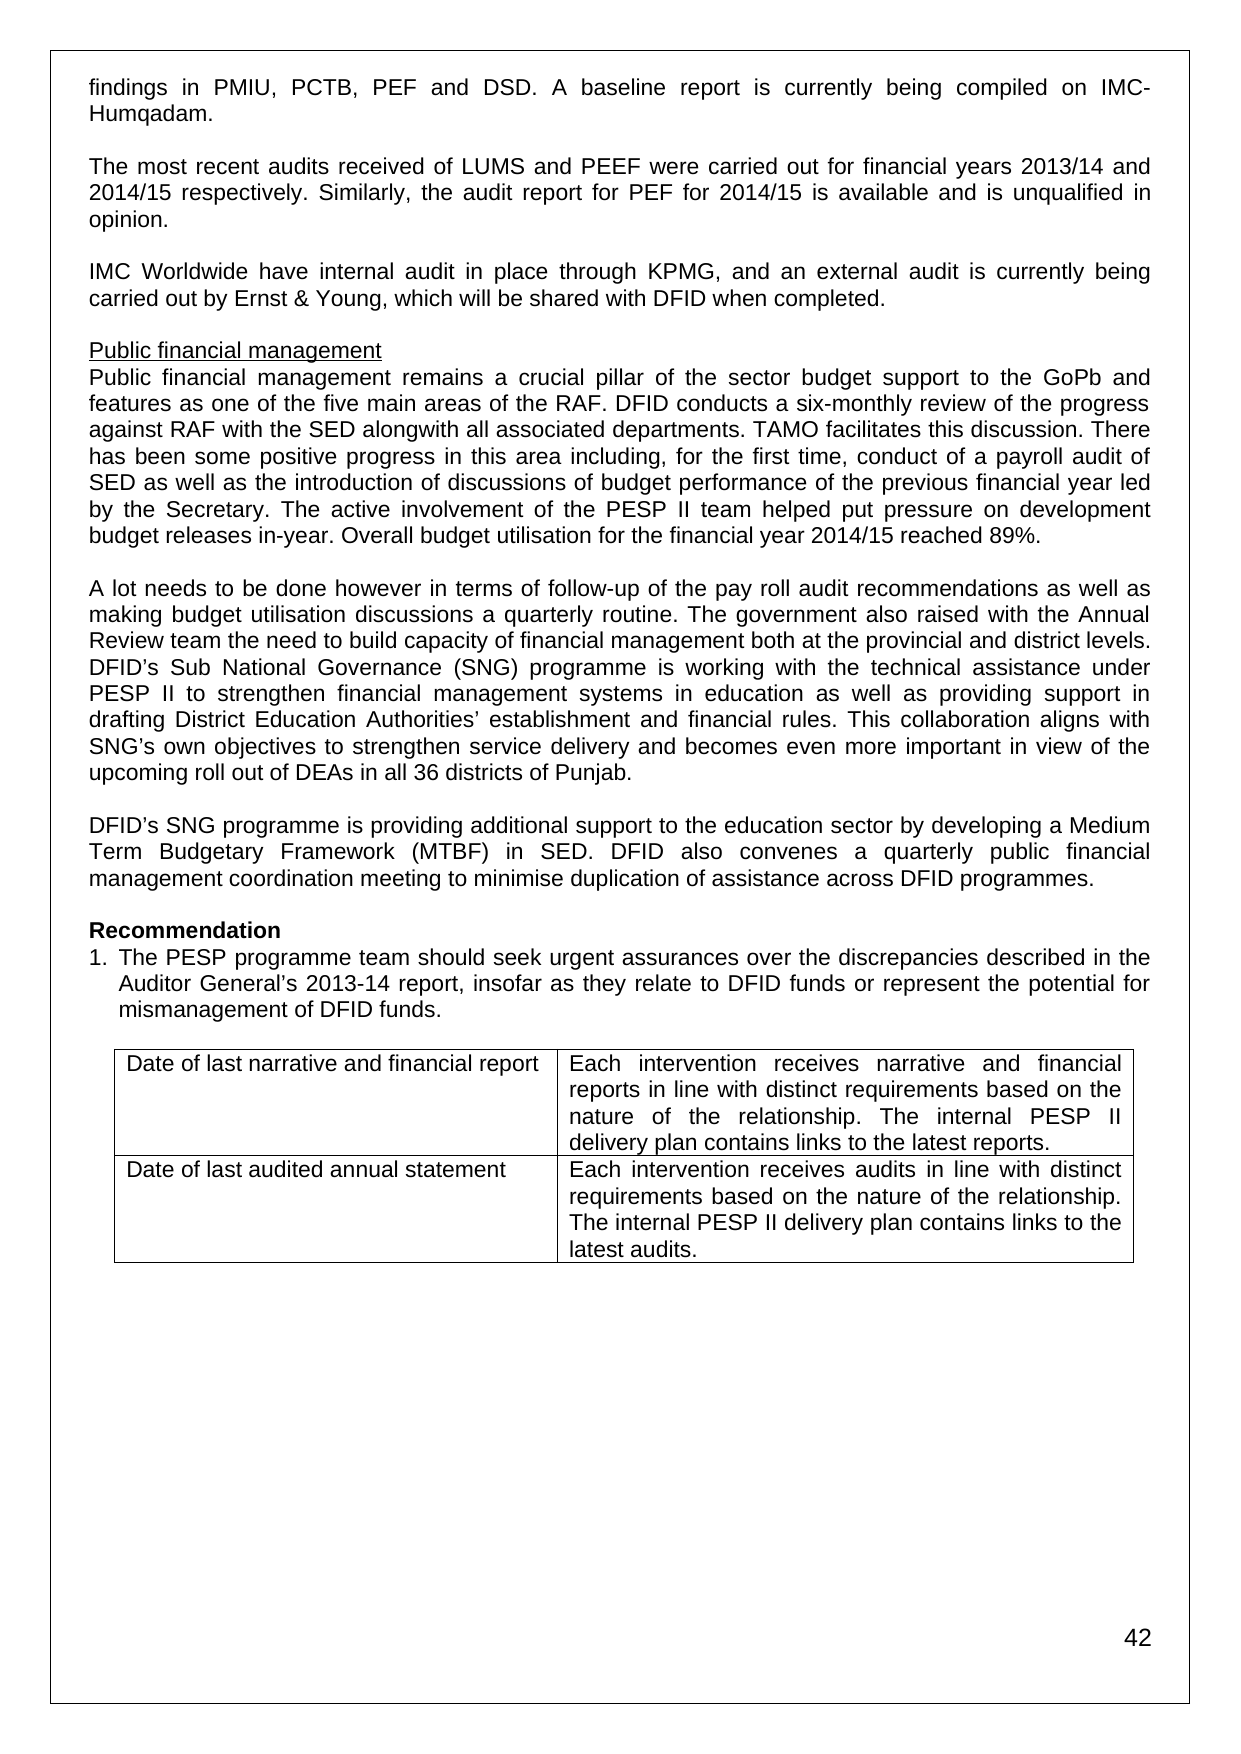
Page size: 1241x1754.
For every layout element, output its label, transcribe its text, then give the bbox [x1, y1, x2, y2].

table_cell Date of last audited annual statement [115, 1156, 557, 1262]
table_cell Each intervention receives audits in line with distinct requirements based on the nature of the relationship. The internal PESP II delivery plan contains links to the latest audits. [558, 1156, 1133, 1262]
text DFID’s SNG programme is providing additional support to the education sector by developing a Medium Term Budgetary Framework (MTBF) in SED. DFID also convenes a quarterly public financial management coordination meeting to minimise duplication of assistance across DFID programmes. [89, 812, 1152, 891]
table_header Each intervention receives narrative and financial reports in line with distinct requirements based on the nature of the relationship. The internal PESP II delivery plan contains links to the latest reports. [558, 1050, 1133, 1155]
text IMC Worldwide have internal audit in place through KPMG, and an external audit is currently being carried out by Ernst & Young, which will be shared with DFID when completed. [89, 258, 1152, 311]
text Public financial management [89, 337, 1152, 364]
text findings in PMIU, PCTB, PEF and DSD. A baseline report is currently being compiled on IMC-Humqadam. [89, 74, 1152, 127]
text A lot needs to be done however in terms of follow-up of the pay roll audit recommendations as well as making budget utilisation discussions a quarterly routine. The government also raised with the Annual Review team the need to build capacity of financial management both at the provincial and district levels. DFID’s Sub National Governance (SNG) programme is working with the technical assistance under PESP II to strengthen financial management systems in education as well as providing support in drafting District Education Authorities’ establishment and financial rules. This collaboration aligns with SNG’s own objectives to strengthen service delivery and becomes even more important in view of the upcoming roll out of DEAs in all 36 districts of Punjab. [89, 574, 1152, 785]
text Recommendation [89, 917, 1152, 943]
table_header Date of last narrative and financial report [115, 1050, 557, 1155]
list The PESP programme team should seek urgent assurances over the discrepancies described in the Auditor General’s 2013-14 report, insofar as they relate to DFID funds or represent the potential for mismanagement of DFID funds. [89, 943, 1152, 1023]
text The most recent audits received of LUMS and PEEF were carried out for financial years 2013/14 and 2014/15 respectively. Similarly, the audit report for PEF for 2014/15 is available and is unqualified in opinion. [89, 153, 1152, 232]
text Public financial management remains a crucial pillar of the sector budget support to the GoPb and features as one of the five main areas of the RAF. DFID conducts a six-monthly review of the progress against RAF with the SED alongwith all associated departments. TAMO facilitates this discussion. There has been some positive progress in this area including, for the first time, conduct of a payroll audit of SED as well as the introduction of discussions of budget performance of the previous financial year led by the Secretary. The active involvement of the PESP II team helped put pressure on development budget releases in-year. Overall budget utilisation for the financial year 2014/15 reached 89%. [89, 364, 1152, 548]
